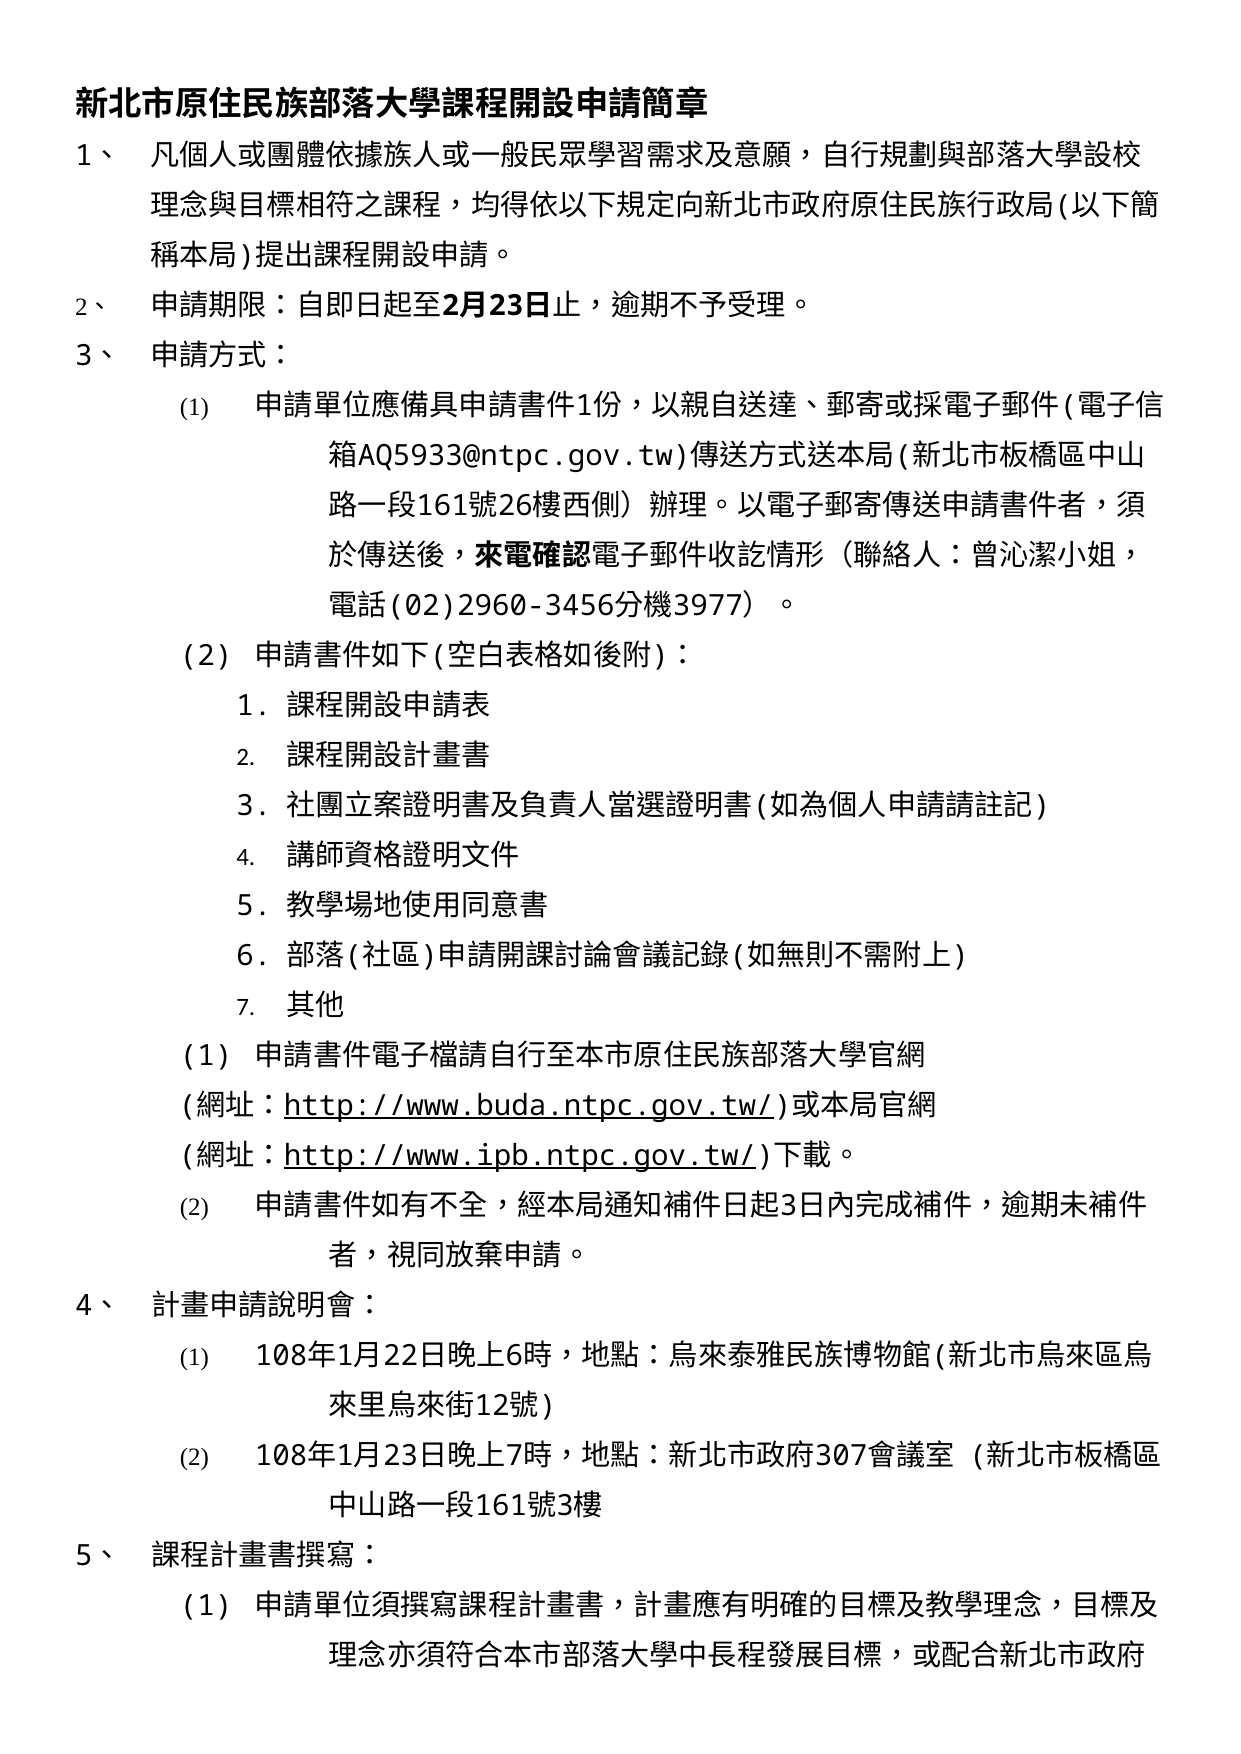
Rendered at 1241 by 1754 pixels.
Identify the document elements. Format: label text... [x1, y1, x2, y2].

list 部落(社區)申請開課討論會議記錄(如無則不需附上) [236, 925, 1165, 975]
list 課程開設申請表 [236, 675, 1165, 725]
list 108年1月22日晚上6時，地點：烏來泰雅民族博物館(新北市烏來區烏來里烏來街12號) [179, 1325, 1165, 1425]
list 講師資格證明文件 [236, 825, 1165, 875]
text (網址：http://www.buda.ntpc.gov.tw/)或本局官網 [178, 1075, 1165, 1125]
text 5、 課程計畫書撰寫： [75, 1525, 1165, 1575]
text (網址：http://www.ipb.ntpc.gov.tw/)下載。 [178, 1125, 1165, 1175]
list 申請書件電子檔請自行至本市原住民族部落大學官網 [179, 1025, 1165, 1075]
text 新北市原住民族部落大學課程開設申請簡章 [75, 75, 1165, 125]
list 申請期限：自即日起至2月23日止，逾期不予受理。 [75, 275, 1165, 325]
list 申請單位應備具申請書件1份，以親自送達、郵寄或採電子郵件(電子信箱AQ5933@ntpc.gov.tw)傳送方式送本局(新北市板橋區中山路一段161號26樓西側）辦理。以電子郵寄傳送申請書件者，須於傳送後，來電確認電子郵件收訖情形（聯絡人：曾沁潔小姐，電話(02)2960-3456分機3977）。 [179, 375, 1165, 625]
list 社團立案證明書及負責人當選證明書(如為個人申請請註記) [236, 775, 1165, 825]
list 凡個人或團體依據族人或一般民眾學習需求及意願，自行規劃與部落大學設校理念與目標相符之課程，均得依以下規定向新北市政府原住民族行政局(以下簡稱本局)提出課程開設申請。 [75, 125, 1165, 275]
list 教學場地使用同意書 [236, 875, 1165, 925]
list 108年1月23日晚上7時，地點：新北市政府307會議室 (新北市板橋區中山路一段161號3樓 [179, 1425, 1165, 1525]
list 其他 [236, 975, 1165, 1025]
list 申請書件如有不全，經本局通知補件日起3日內完成補件，逾期未補件者，視同放棄申請。 [179, 1175, 1165, 1275]
list 課程開設計畫書 [236, 725, 1165, 775]
list 申請方式： [75, 325, 1165, 375]
list 4、 計畫申請說明會： [75, 1275, 1165, 1325]
list 申請書件如下(空白表格如後附)： [179, 625, 1165, 675]
list 申請單位須撰寫課程計畫書，計畫應有明確的目標及教學理念，目標及理念亦須符合本市部落大學中長程發展目標，或配合新北市政府 [179, 1575, 1165, 1675]
